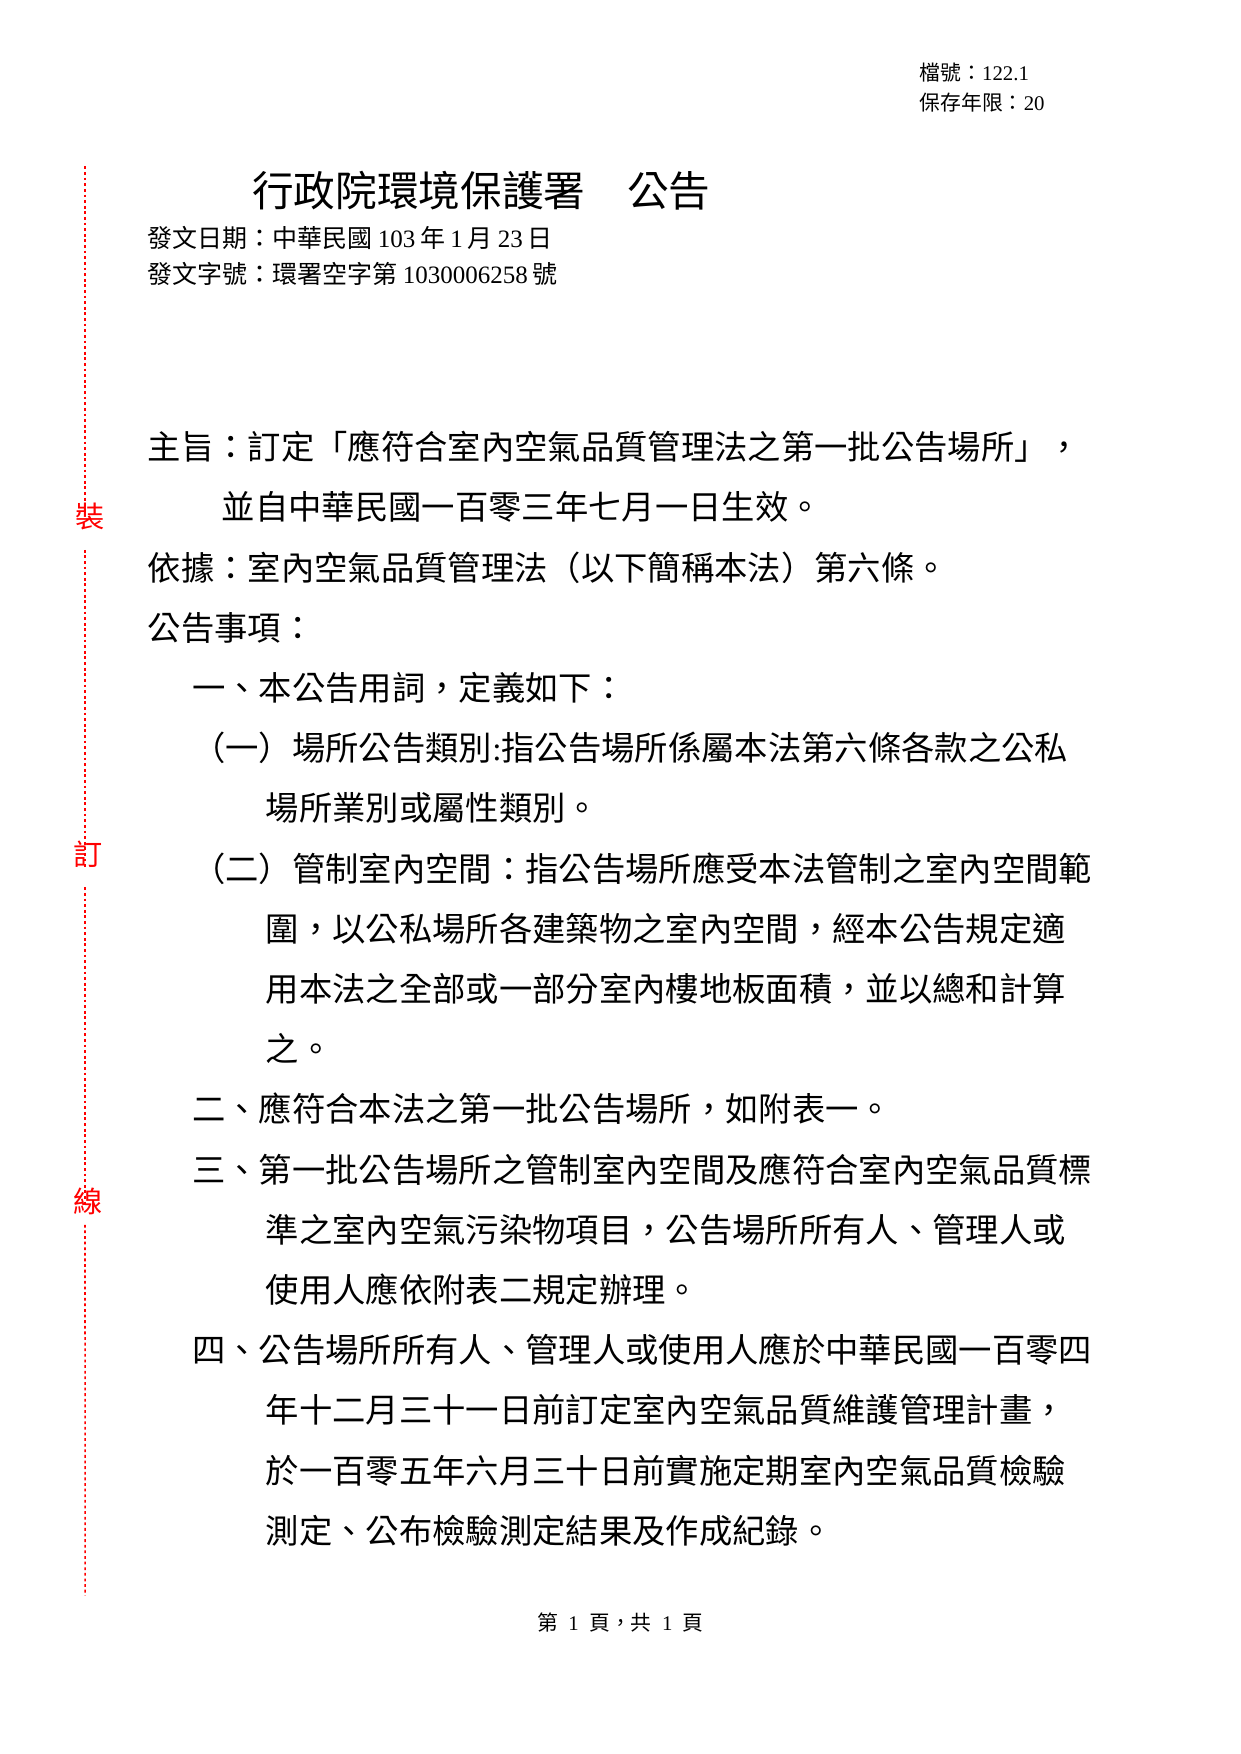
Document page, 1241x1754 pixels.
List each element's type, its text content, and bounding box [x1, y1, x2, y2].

text 行政院環境保護署 公告 [148, 102, 1092, 218]
text 行政院環境保護署 公告 [110, 27, 316, 86]
text 二、應符合本法之第一批公告場所，如附表一。 [192, 1074, 1092, 1134]
text 發文字號：環署空字第1030006258號 [148, 255, 1092, 291]
text （二）管制室內空間：指公告場所應受本法管制之室內空間範圍，以公私場所各建築物之室內空間，經本公告規定適用本法之全部或一部分室內樓地板面積，並以總和計算之。 [192, 833, 1092, 1074]
text 檔號：122.1 [919, 56, 1176, 86]
text 四、公告場所所有人、管理人或使用人應於中華民國一百零四年十二月三十一日前訂定室內空氣品質維護管理計畫，於一百零五年六月三十日前實施定期室內空氣品質檢驗測定、公布檢驗測定結果及作成紀錄。 [192, 1314, 1092, 1555]
text 行政院環境保護署 公告 [916, 54, 1179, 129]
text 主旨：訂定「應符合室內空氣品質管理法之第一批公告場所」，並自中華民國一百零三年七月一日生效。 [148, 411, 1092, 532]
text 一、本公告用詞，定義如下： [192, 652, 1092, 712]
text （一）場所公告類別:指公告場所係屬本法第六條各款之公私場所業別或屬性類別。 [192, 712, 1092, 833]
text 依據：室內空氣品質管理法（以下簡稱本法）第六條。 [148, 532, 1092, 592]
text 三、第一批公告場所之管制室內空間及應符合室內空氣品質標準之室內空氣污染物項目，公告場所所有人、管理人或使用人應依附表二規定辦理。 [192, 1134, 1092, 1314]
text 發文日期：中華民國103年1月23日 [148, 218, 1092, 255]
text 公告事項： [148, 592, 1092, 652]
text 保存年限：20 [919, 86, 1176, 116]
